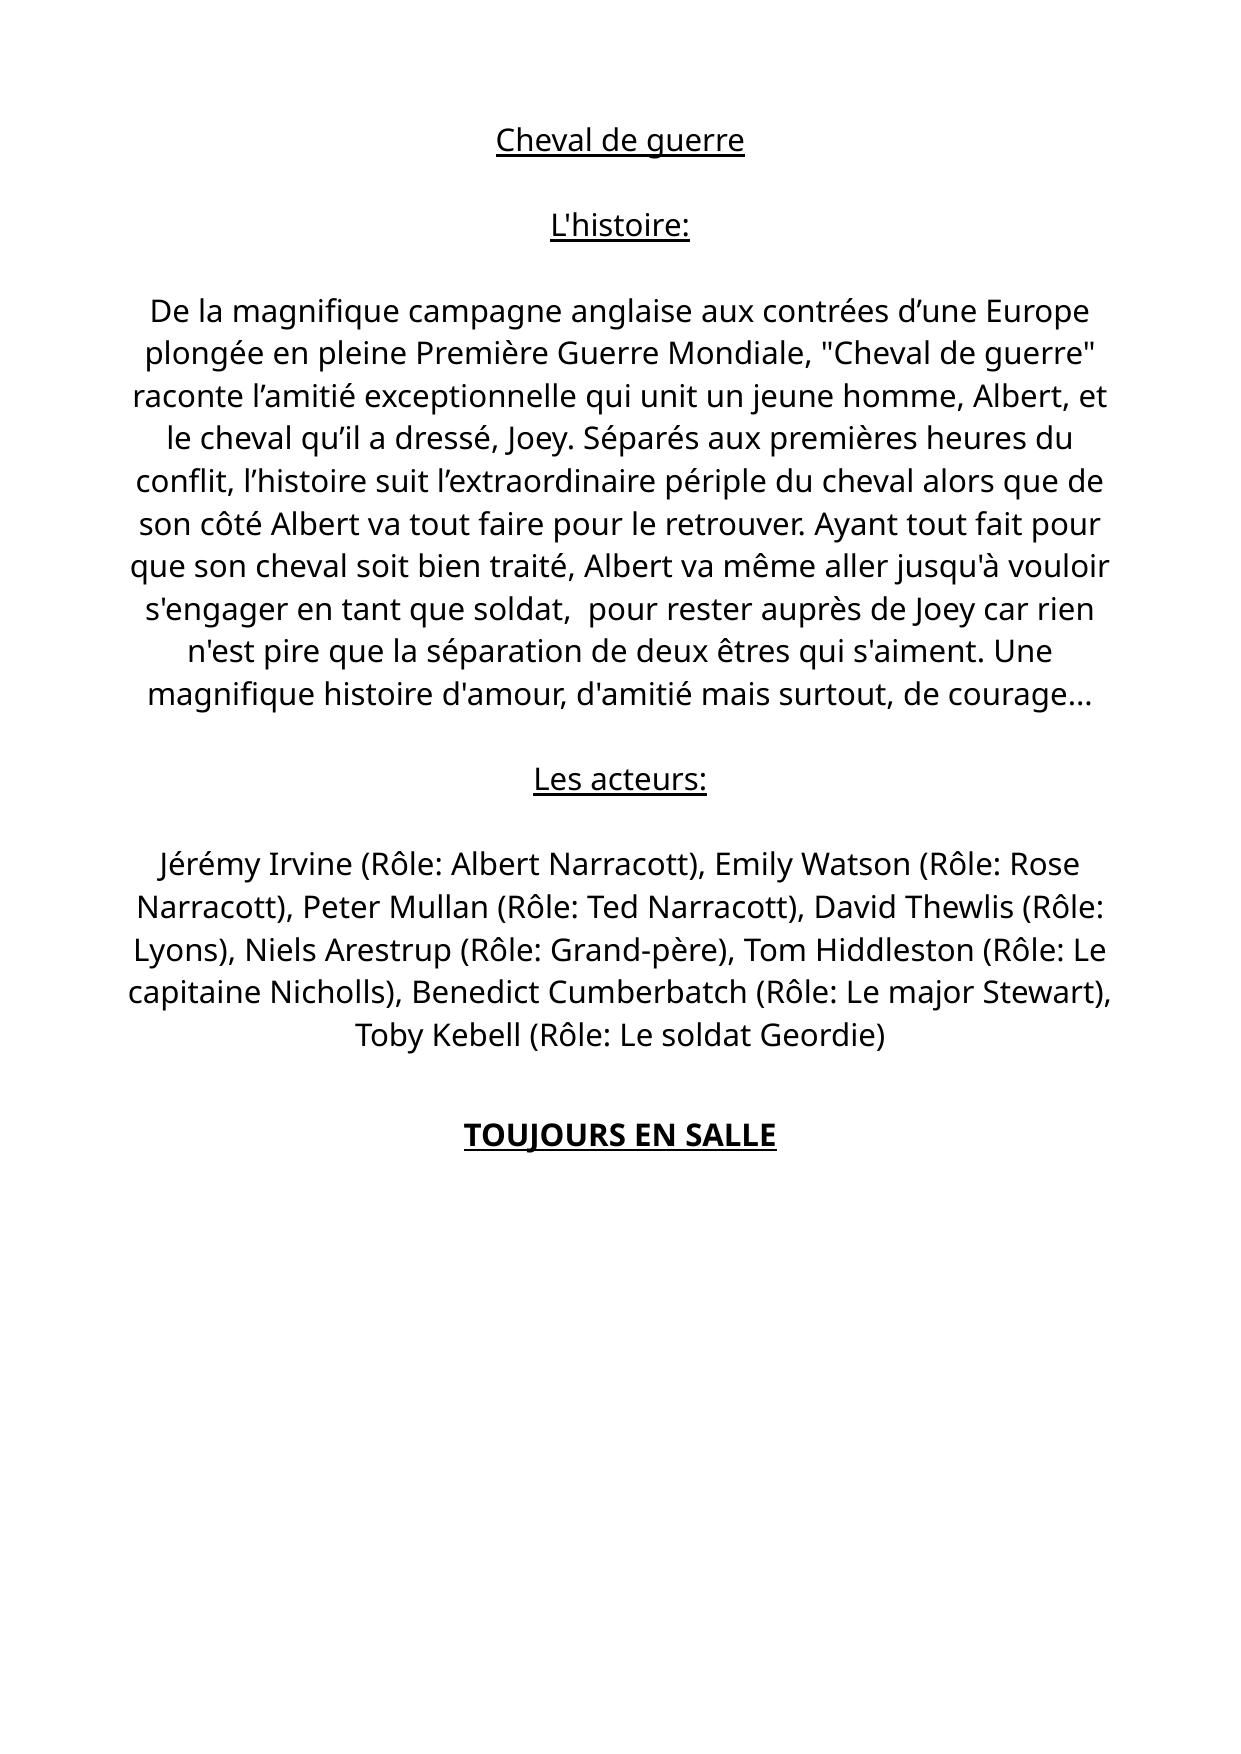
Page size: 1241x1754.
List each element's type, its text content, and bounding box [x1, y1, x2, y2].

text Jérémy Irvine (Rôle: Albert Narracott), Emily Watson (Rôle: Rose Narracott), Peter Mullan (Rôle: Ted Narracott), David Thewlis (Rôle: Lyons), Niels Arestrup (Rôle: Grand-père), Tom Hiddleston (Rôle: Le capitaine Nicholls), Benedict Cumberbatch (Rôle: Le major Stewart), Toby Kebell (Rôle: Le soldat Geordie) [118, 842, 1122, 1055]
text TOUJOURS EN SALLE [118, 1113, 1122, 1156]
text L'histoire: [118, 203, 1122, 246]
text De la magnifique campagne anglaise aux contrées d’une Europe plongée en pleine Première Guerre Mondiale, "Cheval de guerre" raconte l’amitié exceptionnelle qui unit un jeune homme, Albert, et le cheval qu’il a dressé, Joey. Séparés aux premières heures du conflit, l’histoire suit l’extraordinaire périple du cheval alors que de son côté Albert va tout faire pour le retrouver. Ayant tout fait pour que son cheval soit bien traité, Albert va même aller jusqu'à vouloir s'engager en tant que soldat, pour rester auprès de Joey car rien n'est pire que la séparation de deux êtres qui s'aiment. Une magnifique histoire d'amour, d'amitié mais surtout, de courage... [118, 288, 1122, 714]
text Les acteurs: [118, 757, 1122, 800]
text Cheval de guerre [118, 118, 1122, 161]
